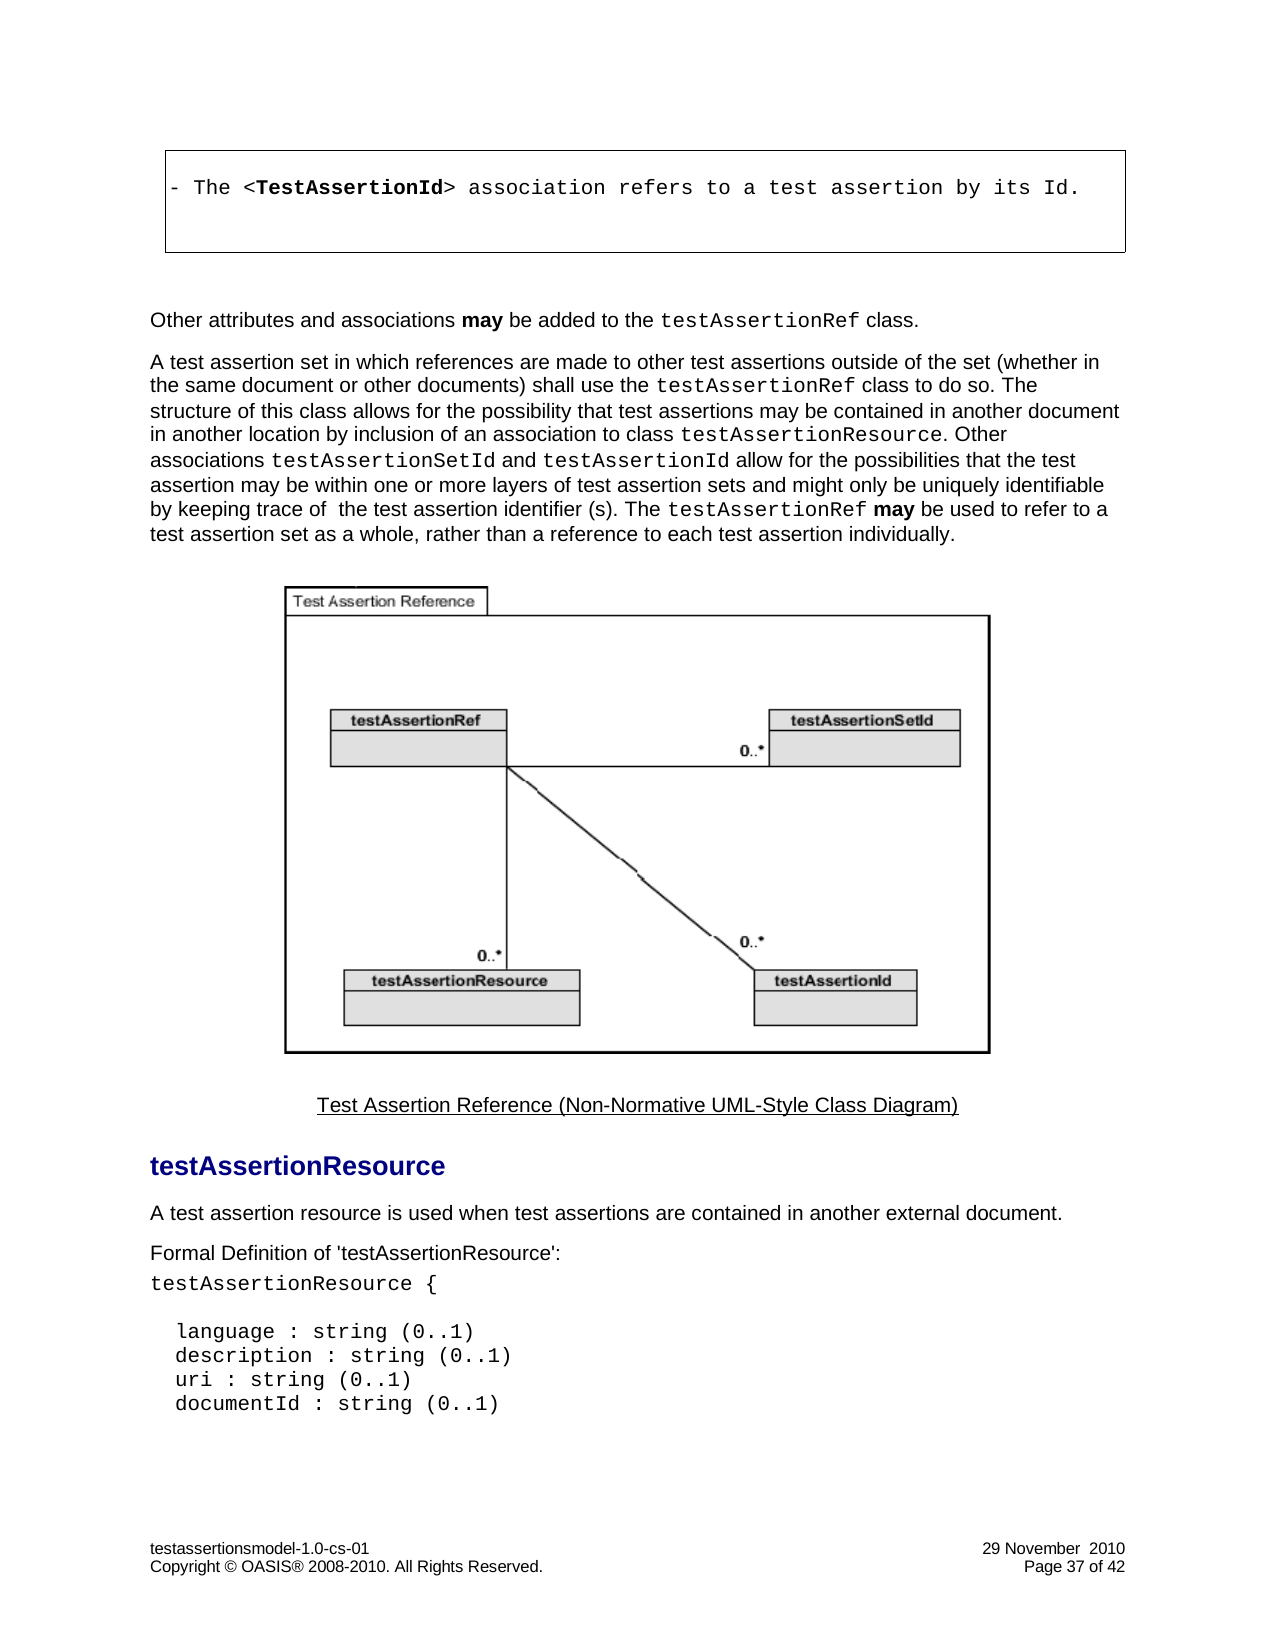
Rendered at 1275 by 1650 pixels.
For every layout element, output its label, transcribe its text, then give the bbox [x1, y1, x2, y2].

picture [284, 586, 991, 1054]
text uri : string (0..1) [150, 1369, 1125, 1393]
text A test assertion resource is used when test assertions are contained in another external document. [150, 1201, 1125, 1225]
text language : string (0..1) [150, 1321, 1125, 1345]
text testAssertionResource { [150, 1273, 1125, 1297]
text description : string (0..1) [150, 1345, 1125, 1369]
text - The <TestAssertionId> association refers to a test assertion by its Id. [166, 174, 1125, 201]
subtitle testAssertionResource [150, 1150, 1125, 1180]
text Formal Definition of 'testAssertionResource': [150, 1241, 1125, 1265]
text A test assertion set in which references are made to other test assertions outside of the set (whether in the same document or other documents) shall use the testAssertionRef class to do so. The structure of this class allows for the possibility that test assertions may be contained in another document in another location by inclusion of an association to class testAssertionResource. Other associations testAssertionSetId and testAssertionId allow for the possibilities that the test assertion may be within one or more layers of test assertion sets and might only be uniquely identifiable by keeping trace of the test assertion identifier (s). The testAssertionRef may be used to refer to a test assertion set as a whole, rather than a reference to each test assertion individually. [150, 350, 1125, 546]
text documentId : string (0..1) [150, 1393, 1125, 1417]
text Test Assertion Reference (Non-Normative UML-Style Class Diagram) [150, 1093, 1125, 1117]
text Other attributes and associations may be added to the testAssertionRef class. [150, 308, 1125, 334]
